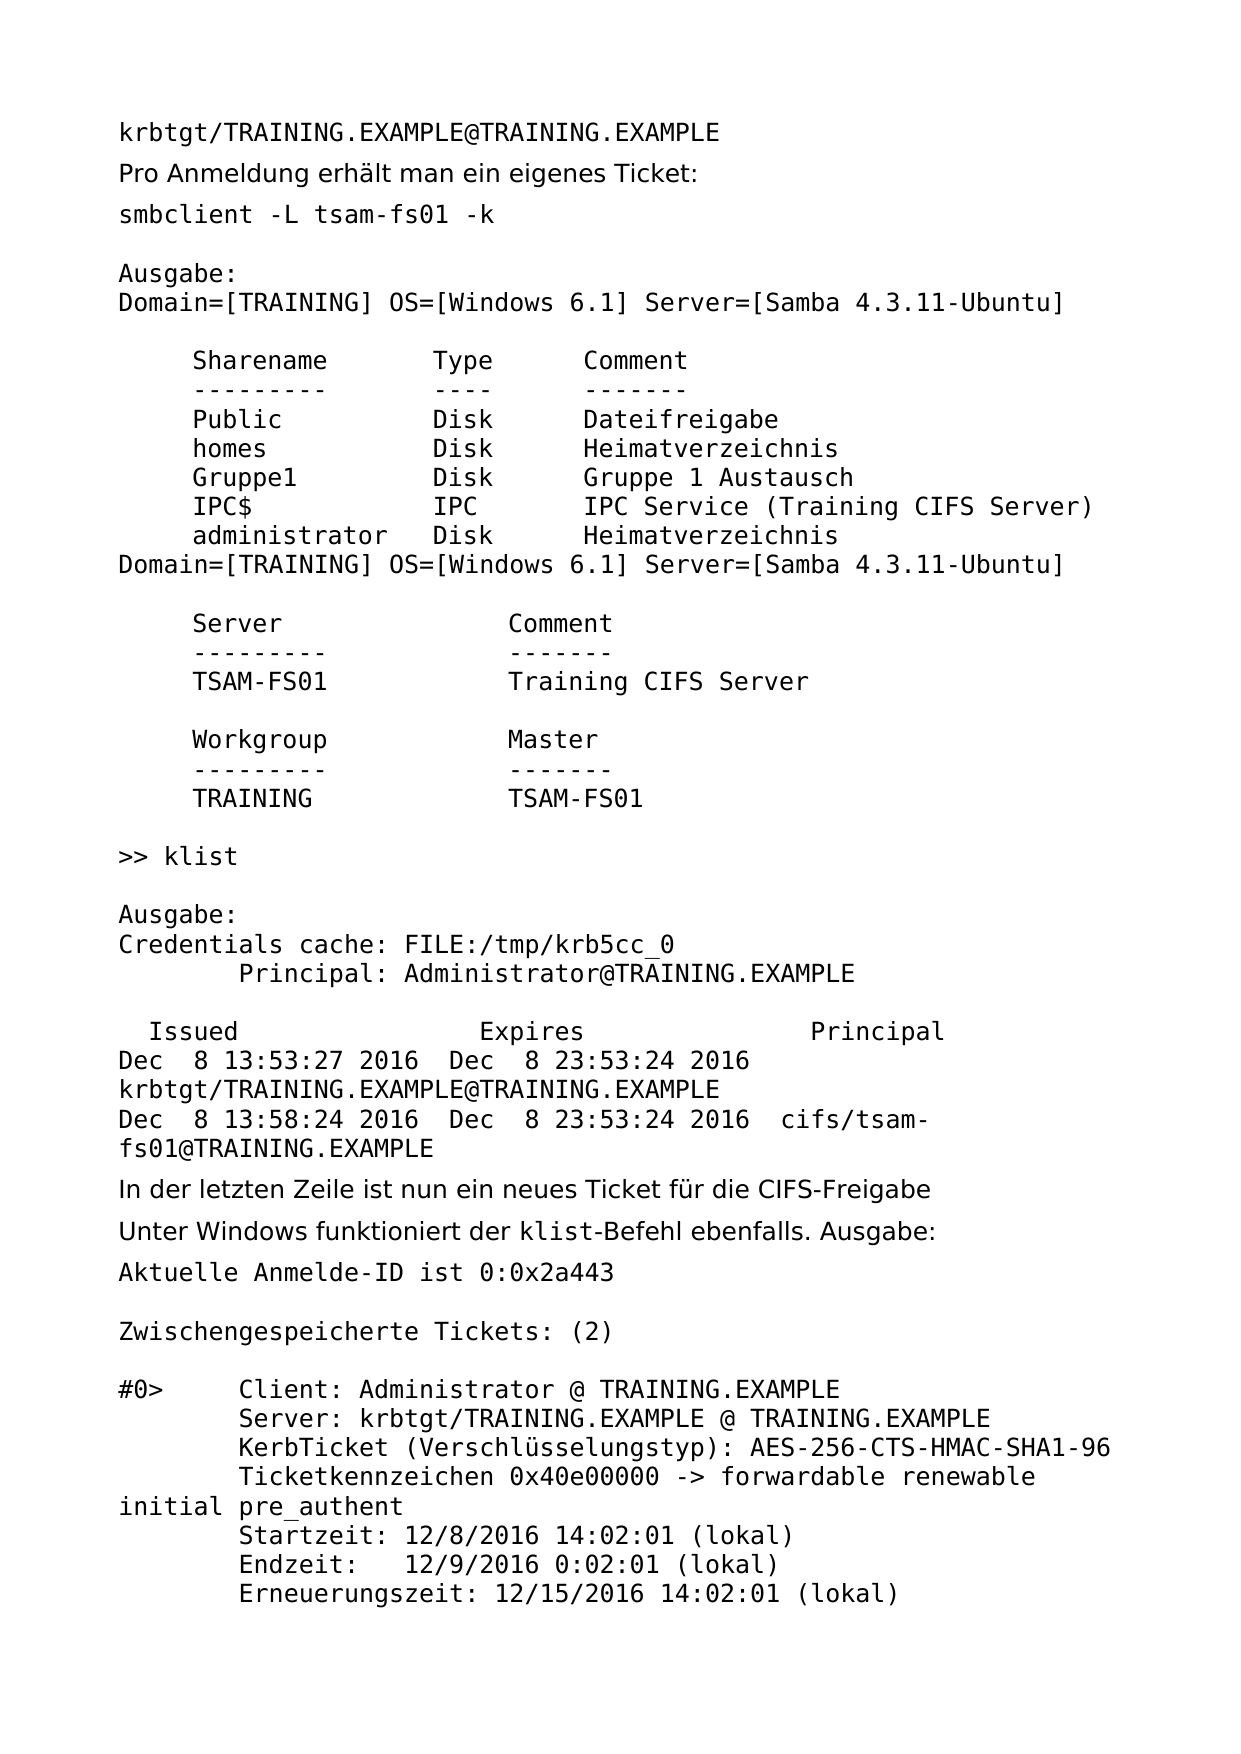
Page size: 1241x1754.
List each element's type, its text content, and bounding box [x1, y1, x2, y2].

text In der letzten Zeile ist nun ein neues Ticket für die CIFS-Freigabe [118, 1175, 1122, 1204]
text Pro Anmeldung erhält man ein eigenes Ticket: [118, 159, 1122, 188]
text krbtgt/TRAINING.EXAMPLE@TRAINING.EXAMPLE [118, 118, 1122, 147]
text Aktuelle Anmelde-ID ist 0:0x2a443 Zwischengespeicherte Tickets: (2) #0> Client: Administrator @ TRAINING.EXAMPLE Server: krbtgt/TRAINING.EXAMPLE @ TRAINING.EXAMPLE KerbTicket (Verschlüsselungstyp): AES-256-CTS-HMAC-SHA1-96 Ticketkennzeichen 0x40e00000 -> forwardable renewable initial pre_authent Startzeit: 12/8/2016 14:02:01 (lokal) Endzeit: 12/9/2016 0:02:01 (lokal) Erneuerungszeit: 12/15/2016 14:02:01 (lokal) [118, 1258, 1122, 1608]
text Unter Windows funktioniert der klist-Befehl ebenfalls. Ausgabe: [118, 1217, 1122, 1246]
text smbclient -L tsam-fs01 -k Ausgabe: Domain=[TRAINING] OS=[Windows 6.1] Server=[Samba 4.3.11-Ubuntu] Sharename Type Comment --------- ---- ------- Public Disk Dateifreigabe homes Disk Heimatverzeichnis Gruppe1 Disk Gruppe 1 Austausch IPC$ IPC IPC Service (Training CIFS Server) administrator Disk Heimatverzeichnis Domain=[TRAINING] OS=[Windows 6.1] Server=[Samba 4.3.11-Ubuntu] Server Comment --------- ------- TSAM-FS01 Training CIFS Server Workgroup Master --------- ------- TRAINING TSAM-FS01 >> klist Ausgabe: Credentials cache: FILE:/tmp/krb5cc_0 Principal: Administrator@TRAINING.EXAMPLE Issued Expires Principal Dec 8 13:53:27 2016 Dec 8 23:53:24 2016 krbtgt/TRAINING.EXAMPLE@TRAINING.EXAMPLE Dec 8 13:58:24 2016 Dec 8 23:53:24 2016 cifs/tsam-fs01@TRAINING.EXAMPLE [118, 201, 1122, 1163]
